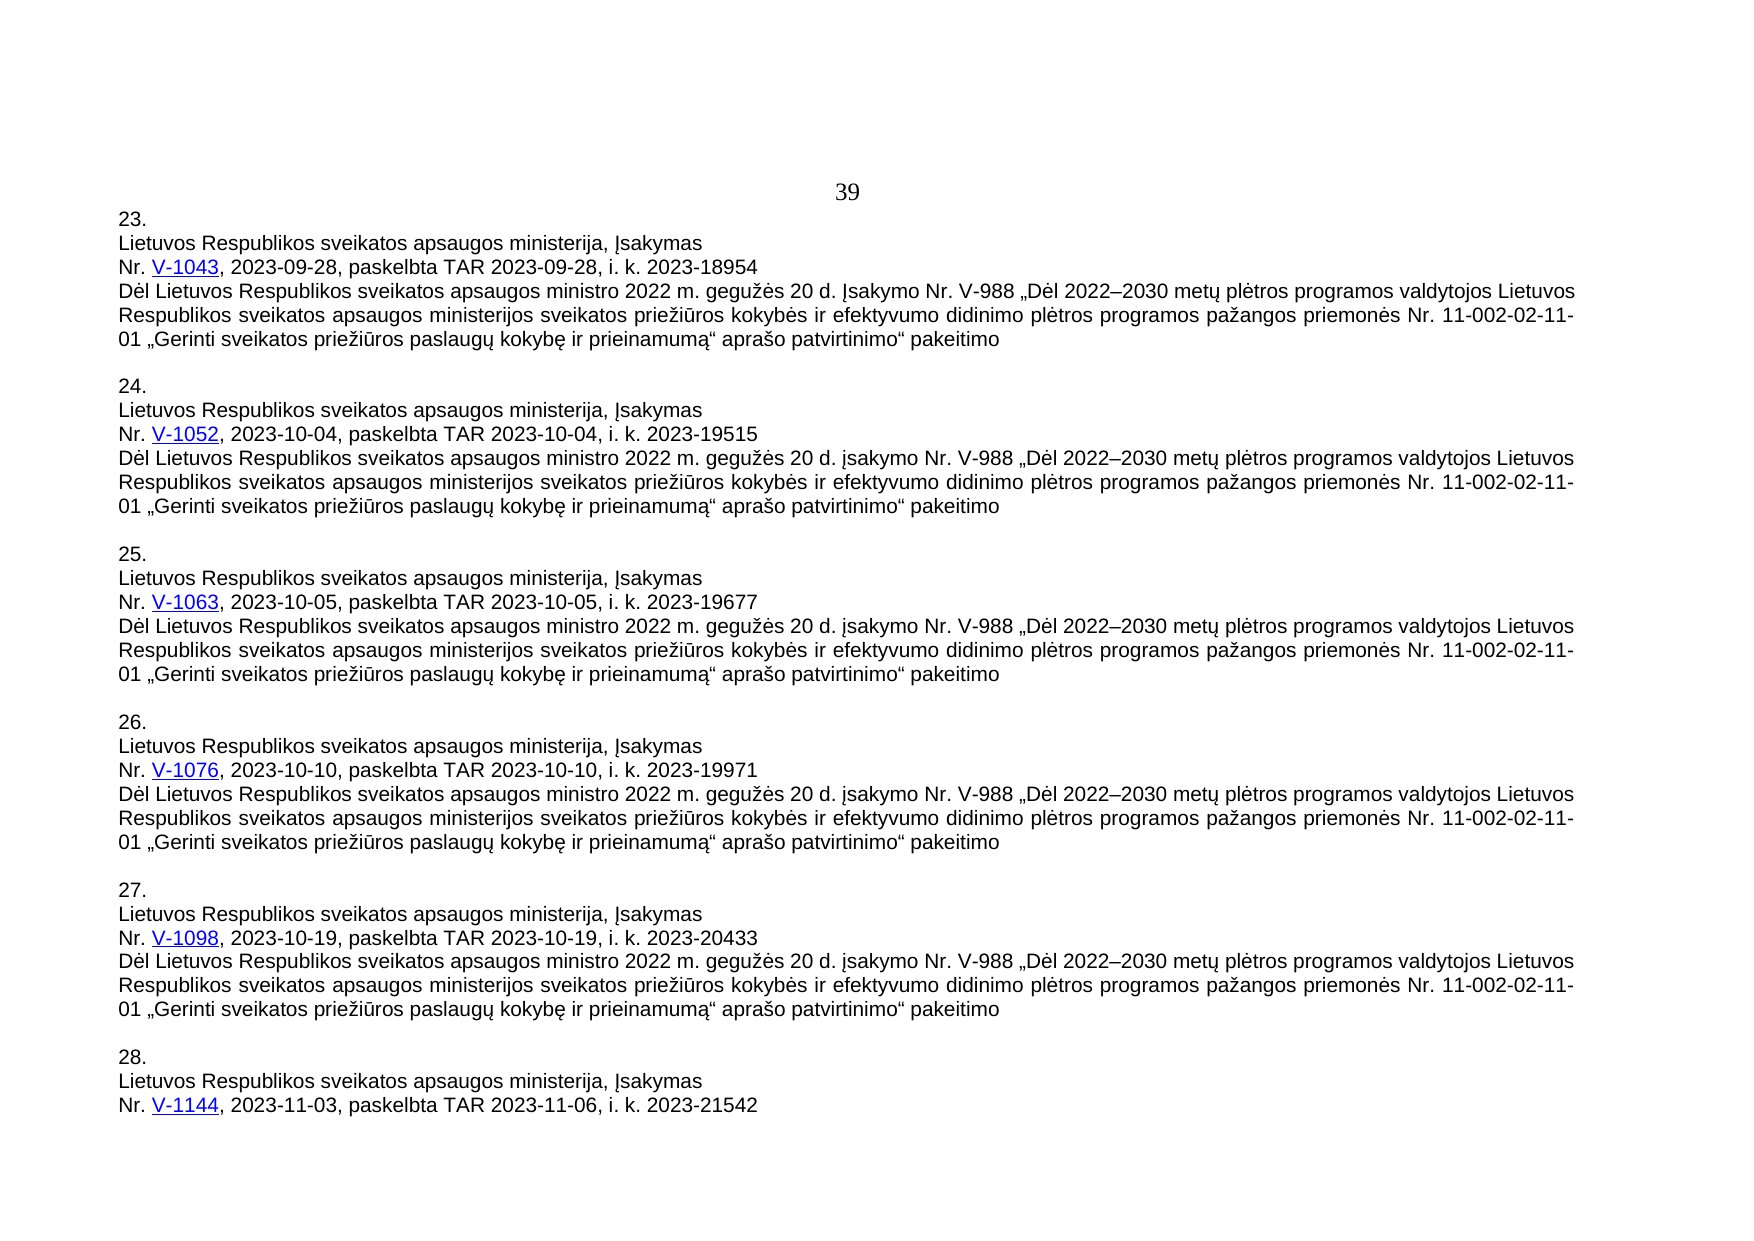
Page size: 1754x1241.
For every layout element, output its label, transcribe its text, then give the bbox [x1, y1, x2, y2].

text Lietuvos Respublikos sveikatos apsaugos ministerija, Įsakymas [118, 1069, 1577, 1093]
text Nr. V-1144, 2023-11-03, paskelbta TAR 2023-11-06, i. k. 2023-21542 [118, 1093, 1577, 1117]
text Dėl Lietuvos Respublikos sveikatos apsaugos ministro 2022 m. gegužės 20 d. įsakymo Nr. V-988 „Dėl 2022–2030 metų plėtros programos valdytojos Lietuvos Respublikos sveikatos apsaugos ministerijos sveikatos priežiūros kokybės ir efektyvumo didinimo plėtros programos pažangos priemonės Nr. 11-002-02-11-01 „Gerinti sveikatos priežiūros paslaugų kokybę ir prieinamumą“ aprašo patvirtinimo“ pakeitimo [118, 446, 1577, 518]
text Nr. V-1076, 2023-10-10, paskelbta TAR 2023-10-10, i. k. 2023-19971 [118, 758, 1577, 782]
text 28. [118, 1045, 1577, 1069]
text Nr. V-1098, 2023-10-19, paskelbta TAR 2023-10-19, i. k. 2023-20433 [118, 925, 1577, 949]
text 24. [118, 374, 1577, 398]
text Dėl Lietuvos Respublikos sveikatos apsaugos ministro 2022 m. gegužės 20 d. Įsakymo Nr. V-988 „Dėl 2022–2030 metų plėtros programos valdytojos Lietuvos Respublikos sveikatos apsaugos ministerijos sveikatos priežiūros kokybės ir efektyvumo didinimo plėtros programos pažangos priemonės Nr. 11-002-02-11-01 „Gerinti sveikatos priežiūros paslaugų kokybę ir prieinamumą“ aprašo patvirtinimo“ pakeitimo [118, 278, 1577, 350]
text Dėl Lietuvos Respublikos sveikatos apsaugos ministro 2022 m. gegužės 20 d. įsakymo Nr. V-988 „Dėl 2022–2030 metų plėtros programos valdytojos Lietuvos Respublikos sveikatos apsaugos ministerijos sveikatos priežiūros kokybės ir efektyvumo didinimo plėtros programos pažangos priemonės Nr. 11-002-02-11-01 „Gerinti sveikatos priežiūros paslaugų kokybę ir prieinamumą“ aprašo patvirtinimo“ pakeitimo [118, 782, 1577, 853]
text Lietuvos Respublikos sveikatos apsaugos ministerija, Įsakymas [118, 398, 1577, 422]
text Dėl Lietuvos Respublikos sveikatos apsaugos ministro 2022 m. gegužės 20 d. įsakymo Nr. V-988 „Dėl 2022–2030 metų plėtros programos valdytojos Lietuvos Respublikos sveikatos apsaugos ministerijos sveikatos priežiūros kokybės ir efektyvumo didinimo plėtros programos pažangos priemonės Nr. 11-002-02-11-01 „Gerinti sveikatos priežiūros paslaugų kokybę ir prieinamumą“ aprašo patvirtinimo“ pakeitimo [118, 614, 1577, 686]
text 27. [118, 877, 1577, 901]
text Lietuvos Respublikos sveikatos apsaugos ministerija, Įsakymas [118, 231, 1577, 254]
text Lietuvos Respublikos sveikatos apsaugos ministerija, Įsakymas [118, 734, 1577, 758]
text 26. [118, 710, 1577, 734]
text Lietuvos Respublikos sveikatos apsaugos ministerija, Įsakymas [118, 566, 1577, 590]
text Nr. V-1043, 2023-09-28, paskelbta TAR 2023-09-28, i. k. 2023-18954 [118, 254, 1577, 278]
text Lietuvos Respublikos sveikatos apsaugos ministerija, Įsakymas [118, 901, 1577, 925]
text Nr. V-1052, 2023-10-04, paskelbta TAR 2023-10-04, i. k. 2023-19515 [118, 422, 1577, 446]
text 23. [118, 207, 1577, 231]
text Nr. V-1063, 2023-10-05, paskelbta TAR 2023-10-05, i. k. 2023-19677 [118, 590, 1577, 614]
text 25. [118, 542, 1577, 566]
text Dėl Lietuvos Respublikos sveikatos apsaugos ministro 2022 m. gegužės 20 d. įsakymo Nr. V-988 „Dėl 2022–2030 metų plėtros programos valdytojos Lietuvos Respublikos sveikatos apsaugos ministerijos sveikatos priežiūros kokybės ir efektyvumo didinimo plėtros programos pažangos priemonės Nr. 11-002-02-11-01 „Gerinti sveikatos priežiūros paslaugų kokybę ir prieinamumą“ aprašo patvirtinimo“ pakeitimo [118, 949, 1577, 1021]
